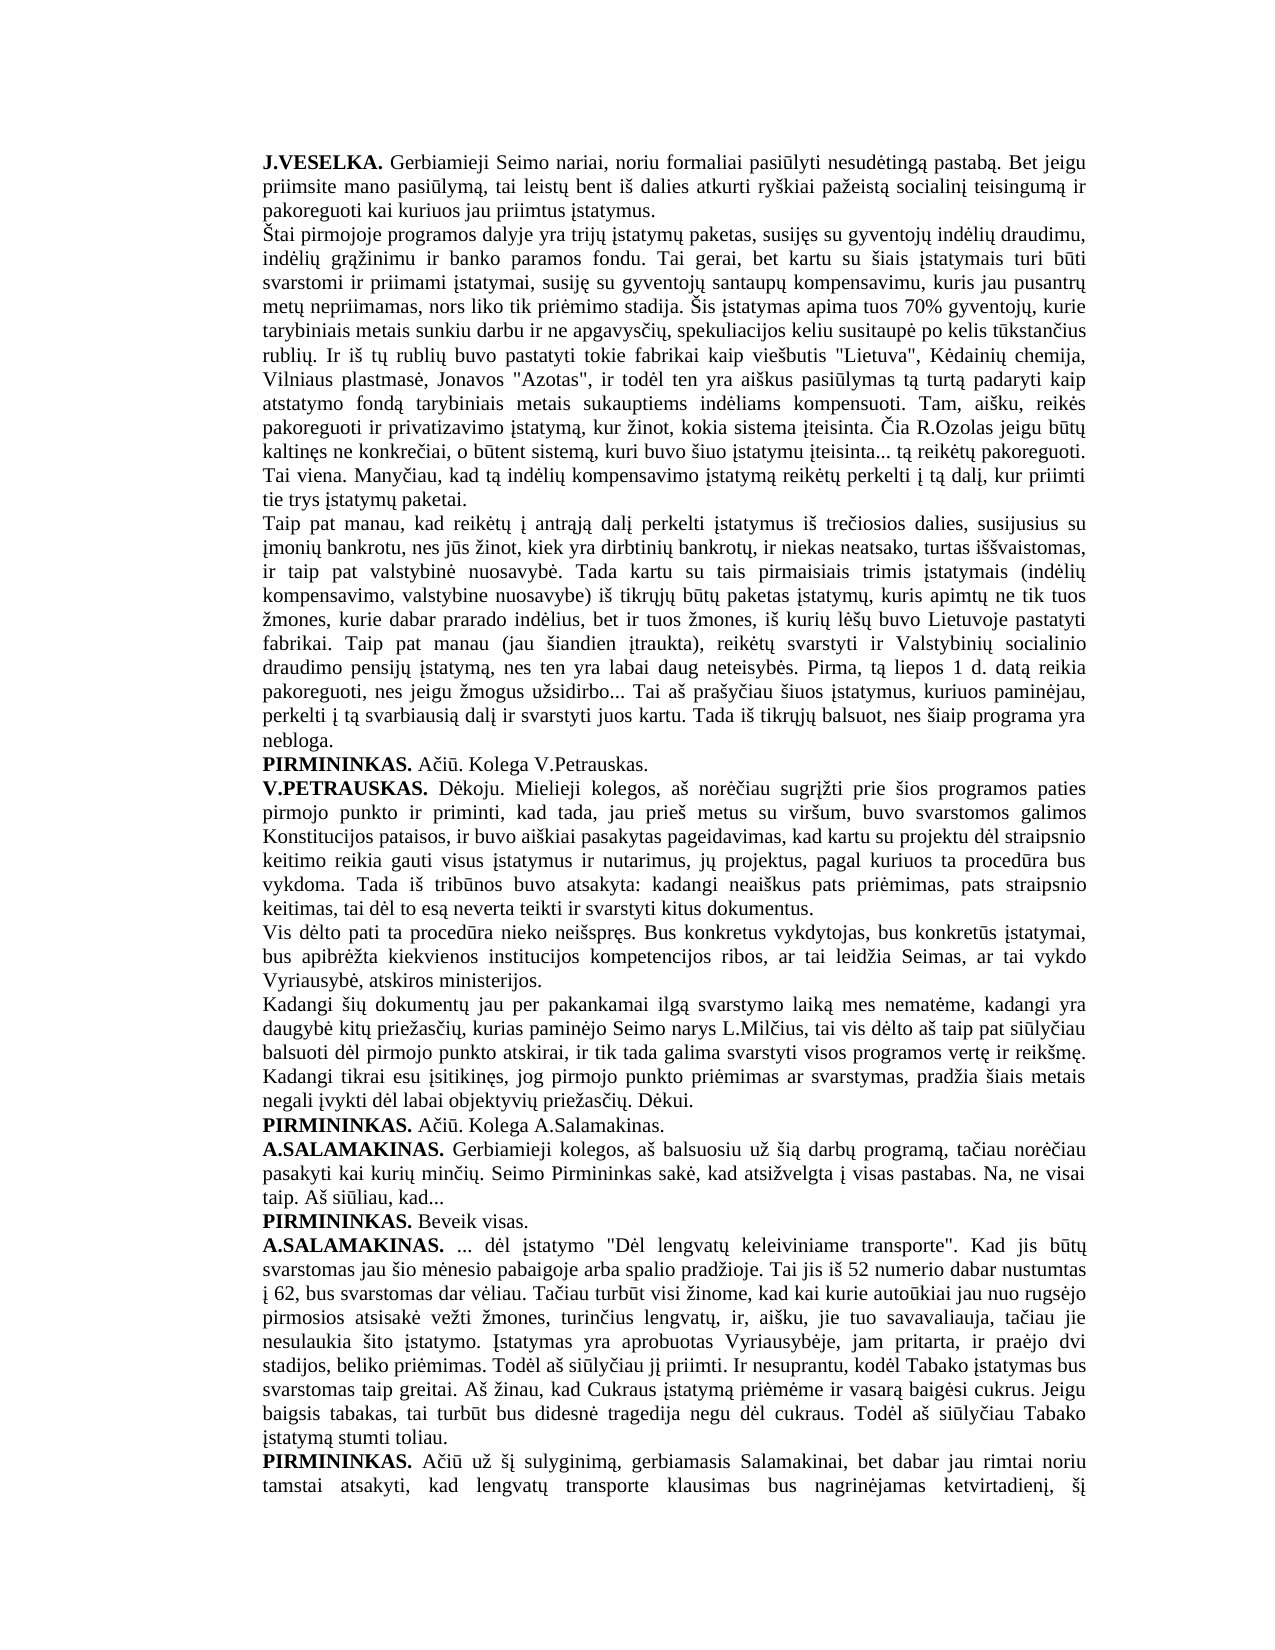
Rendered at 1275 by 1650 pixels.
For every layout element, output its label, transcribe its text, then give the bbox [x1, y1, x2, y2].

text Kadangi šių dokumentų jau per pakankamai ilgą svarstymo laiką mes nematėme, kadangi yra daugybė kitų priežasčių, kurias paminėjo Seimo narys L.Milčius, tai vis dėlto aš taip pat siūlyčiau balsuoti dėl pirmojo punkto atskirai, ir tik tada galima svarstyti visos programos vertę ir reikšmę. Kadangi tikrai esu įsitikinęs, jog pirmojo punkto priėmimas ar svarstymas, pradžia šiais metais negali įvykti dėl labai objektyvių priežasčių. Dėkui. [262, 992, 1087, 1112]
text Vis dėlto pati ta procedūra nieko neišspręs. Bus konkretus vykdytojas, bus konkretūs įstatymai, bus apibrėžta kiekvienos institucijos kompetencijos ribos, ar tai leidžia Seimas, ar tai vykdo Vyriausybė, atskiros ministerijos. [262, 920, 1087, 992]
text PIRMININKAS. Beveik visas. [262, 1209, 1087, 1233]
text A.SALAMAKINAS. Gerbiamieji kolegos, aš balsuosiu už šią darbų programą, tačiau norėčiau pasakyti kai kurių minčių. Seimo Pirmininkas sakė, kad atsižvelgta į visas pastabas. Na, ne visai taip. Aš siūliau, kad... [262, 1137, 1087, 1209]
text Taip pat manau, kad reikėtų į antrąją dalį perkelti įstatymus iš trečiosios dalies, susijusius su įmonių bankrotu, nes jūs žinot, kiek yra dirbtinių bankrotų, ir niekas neatsako, turtas iššvaistomas, ir taip pat valstybinė nuosavybė. Tada kartu su tais pirmaisiais trimis įstatymais (indėlių kompensavimo, valstybine nuosavybe) iš tikrųjų būtų paketas įstatymų, kuris apimtų ne tik tuos žmones, kurie dabar prarado indėlius, bet ir tuos žmones, iš kurių lėšų buvo Lietuvoje pastatyti fabrikai. Taip pat manau (jau šiandien įtraukta), reikėtų svarstyti ir Valstybinių socialinio draudimo pensijų įstatymą, nes ten yra labai daug neteisybės. Pirma, tą liepos 1 d. datą reikia pakoreguoti, nes jeigu žmogus užsidirbo... Tai aš prašyčiau šiuos įstatymus, kuriuos paminėjau, perkelti į tą svarbiausią dalį ir svarstyti juos kartu. Tada iš tikrųjų balsuot, nes šiaip programa yra nebloga. [262, 511, 1087, 752]
text J.VESELKA. Gerbiamieji Seimo nariai, noriu formaliai pasiūlyti nesudėtingą pastabą. Bet jeigu priimsite mano pasiūlymą, tai leistų bent iš dalies atkurti ryškiai pažeistą socialinį teisingumą ir pakoreguoti kai kuriuos jau priimtus įstatymus. [262, 150, 1087, 222]
text PIRMININKAS. Ačiū už šį sulyginimą, gerbiamasis Salamakinai, bet dabar jau rimtai noriu tamstai atsakyti, kad lengvatų transporte klausimas bus nagrinėjamas ketvirtadienį, šį [262, 1449, 1087, 1497]
text A.SALAMAKINAS. ... dėl įstatymo "Dėl lengvatų keleiviniame transporte". Kad jis būtų svarstomas jau šio mėnesio pabaigoje arba spalio pradžioje. Tai jis iš 52 numerio dabar nustumtas į 62, bus svarstomas dar vėliau. Tačiau turbūt visi žinome, kad kai kurie autoūkiai jau nuo rugsėjo pirmosios atsisakė vežti žmones, turinčius lengvatų, ir, aišku, jie tuo savavaliauja, tačiau jie nesulaukia šito įstatymo. Įstatymas yra aprobuotas Vyriausybėje, jam pritarta, ir praėjo dvi stadijos, beliko priėmimas. Todėl aš siūlyčiau jį priimti. Ir nesuprantu, kodėl Tabako įstatymas bus svarstomas taip greitai. Aš žinau, kad Cukraus įstatymą priėmėme ir vasarą baigėsi cukrus. Jeigu baigsis tabakas, tai turbūt bus didesnė tragedija negu dėl cukraus. Todėl aš siūlyčiau Tabako įstatymą stumti toliau. [262, 1233, 1087, 1449]
text V.PETRAUSKAS. Dėkoju. Mielieji kolegos, aš norėčiau sugrįžti prie šios programos paties pirmojo punkto ir priminti, kad tada, jau prieš metus su viršum, buvo svarstomos galimos Konstitucijos pataisos, ir buvo aiškiai pasakytas pageidavimas, kad kartu su projektu dėl straipsnio keitimo reikia gauti visus įstatymus ir nutarimus, jų projektus, pagal kuriuos ta procedūra bus vykdoma. Tada iš tribūnos buvo atsakyta: kadangi neaiškus pats priėmimas, pats straipsnio keitimas, tai dėl to esą neverta teikti ir svarstyti kitus dokumentus. [262, 776, 1087, 920]
text PIRMININKAS. Ačiū. Kolega A.Salamakinas. [262, 1112, 1087, 1137]
text Štai pirmojoje programos dalyje yra trijų įstatymų paketas, susijęs su gyventojų indėlių draudimu, indėlių grąžinimu ir banko paramos fondu. Tai gerai, bet kartu su šiais įstatymais turi būti svarstomi ir priimami įstatymai, susiję su gyventojų santaupų kompensavimu, kuris jau pusantrų metų nepriimamas, nors liko tik priėmimo stadija. Šis įstatymas apima tuos 70% gyventojų, kurie tarybiniais metais sunkiu darbu ir ne apgavysčių, spekuliacijos keliu susitaupė po kelis tūkstančius rublių. Ir iš tų rublių buvo pastatyti tokie fabrikai kaip viešbutis "Lietuva", Kėdainių chemija, Vilniaus plastmasė, Jonavos "Azotas", ir todėl ten yra aiškus pasiūlymas tą turtą padaryti kaip atstatymo fondą tarybiniais metais sukauptiems indėliams kompensuoti. Tam, aišku, reikės pakoreguoti ir privatizavimo įstatymą, kur žinot, kokia sistema įteisinta. Čia R.Ozolas jeigu būtų kaltinęs ne konkrečiai, o būtent sistemą, kuri buvo šiuo įstatymu įteisinta... tą reikėtų pakoreguoti. Tai viena. Manyčiau, kad tą indėlių kompensavimo įstatymą reikėtų perkelti į tą dalį, kur priimti tie trys įstatymų paketai. [262, 222, 1087, 511]
text PIRMININKAS. Ačiū. Kolega V.Petrauskas. [262, 752, 1087, 776]
